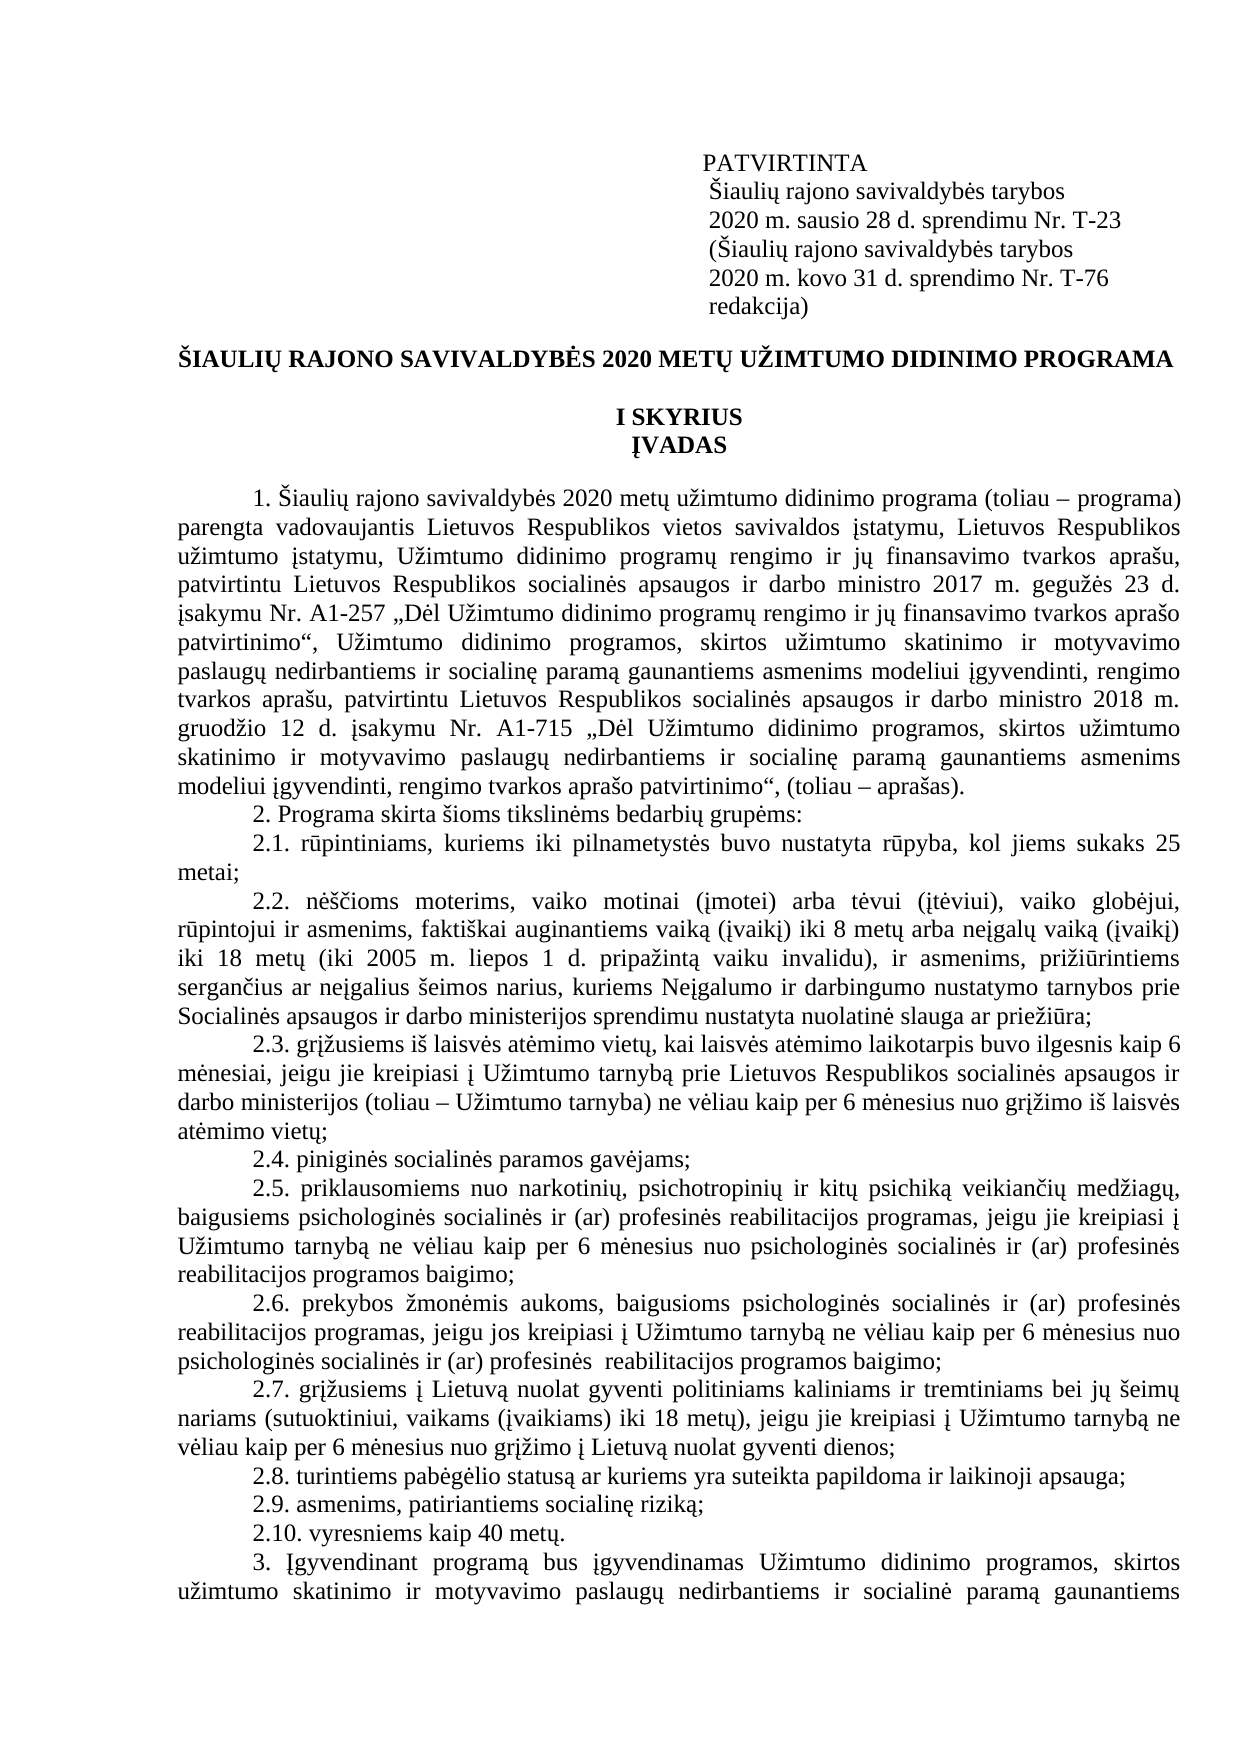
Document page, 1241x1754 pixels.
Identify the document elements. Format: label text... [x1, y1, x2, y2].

text redakcija) [709, 291, 1181, 320]
text 2.1. rūpintiniams, kuriems iki pilnametystės buvo nustatyta rūpyba, kol jiems sukaks 25 metai; [177, 828, 1181, 886]
text 2.4. piniginės socialinės paramos gavėjams; [177, 1144, 1181, 1173]
text 1. Šiaulių rajono savivaldybės 2020 metų užimtumo didinimo programa (toliau – programa) parengta vadovaujantis Lietuvos Respublikos vietos savivaldos įstatymu, Lietuvos Respublikos užimtumo įstatymu, Užimtumo didinimo programų rengimo ir jų finansavimo tvarkos aprašu, patvirtintu Lietuvos Respublikos socialinės apsaugos ir darbo ministro 2017 m. gegužės 23 d. įsakymu Nr. A1-257 „Dėl Užimtumo didinimo programų rengimo ir jų finansavimo tvarkos aprašo patvirtinimo“, Užimtumo didinimo programos, skirtos užimtumo skatinimo ir motyvavimo paslaugų nedirbantiems ir socialinę paramą gaunantiems asmenims modeliui įgyvendinti, rengimo tvarkos aprašu, patvirtintu Lietuvos Respublikos socialinės apsaugos ir darbo ministro 2018 m. gruodžio 12 d. įsakymu Nr. A1-715 „Dėl Užimtumo didinimo programos, skirtos užimtumo skatinimo ir motyvavimo paslaugų nedirbantiems ir socialinę paramą gaunantiems asmenims modeliui įgyvendinti, rengimo tvarkos aprašo patvirtinimo“, (toliau – aprašas). [177, 483, 1181, 799]
text 2020 m. sausio 28 d. sprendimu Nr. T-23 [709, 205, 1181, 234]
text 2.9. asmenims, patiriantiems socialinę riziką; [177, 1489, 1181, 1518]
text 2.3. grįžusiems iš laisvės atėmimo vietų, kai laisvės atėmimo laikotarpis buvo ilgesnis kaip 6 mėnesiai, jeigu jie kreipiasi į Užimtumo tarnybą prie Lietuvos Respublikos socialinės apsaugos ir darbo ministerijos (toliau – Užimtumo tarnyba) ne vėliau kaip per 6 mėnesius nuo grįžimo iš laisvės atėmimo vietų; [177, 1029, 1181, 1144]
text 3. Įgyvendinant programą bus įgyvendinamas Užimtumo didinimo programos, skirtos užimtumo skatinimo ir motyvavimo paslaugų nedirbantiems ir socialinė paramą gaunantiems [177, 1547, 1181, 1604]
text 2020 m. kovo 31 d. sprendimo Nr. T-76 [709, 263, 1181, 291]
text 2.2. nėščioms moterims, vaiko motinai (įmotei) arba tėvui (įtėviui), vaiko globėjui, rūpintojui ir asmenims, faktiškai auginantiems vaiką (įvaikį) iki 8 metų arba neįgalų vaiką (įvaikį) iki 18 metų (iki 2005 m. liepos 1 d. pripažintą vaiku invalidu), ir asmenims, prižiūrintiems sergančius ar neįgalius šeimos narius, kuriems Neįgalumo ir darbingumo nustatymo tarnybos prie Socialinės apsaugos ir darbo ministerijos sprendimu nustatyta nuolatinė slauga ar priežiūra; [177, 886, 1181, 1029]
text 2.10. vyresniems kaip 40 metų. [177, 1518, 1181, 1547]
text 2. Programa skirta šioms tikslinėms bedarbių grupėms: [177, 799, 1181, 828]
text I SKYRIUS [177, 402, 1181, 430]
text ŠIAULIŲ RAJONO SAVIVALDYBĖS 2020 METŲ UŽIMTUMO DIDINIMO PROGRAMA [177, 344, 1181, 373]
text 2.5. priklausomiems nuo narkotinių, psichotropinių ir kitų psichiką veikiančių medžiagų, baigusiems psichologinės socialinės ir (ar) profesinės reabilitacijos programas, jeigu jie kreipiasi į Užimtumo tarnybą ne vėliau kaip per 6 mėnesius nuo psichologinės socialinės ir (ar) profesinės reabilitacijos programos baigimo; [177, 1173, 1181, 1288]
text Šiaulių rajono savivaldybės tarybos [709, 176, 1181, 205]
text 2.8. turintiems pabėgėlio statusą ar kuriems yra suteikta papildoma ir laikinoji apsauga; [177, 1461, 1181, 1489]
text (Šiaulių rajono savivaldybės tarybos [709, 234, 1181, 263]
text 2.6. prekybos žmonėmis aukoms, baigusioms psichologinės socialinės ir (ar) profesinės reabilitacijos programas, jeigu jos kreipiasi į Užimtumo tarnybą ne vėliau kaip per 6 mėnesius nuo psichologinės socialinės ir (ar) profesinės reabilitacijos programos baigimo; [177, 1288, 1181, 1374]
text 2.7. grįžusiems į Lietuvą nuolat gyventi politiniams kaliniams ir tremtiniams bei jų šeimų nariams (sutuoktiniui, vaikams (įvaikiams) iki 18 metų), jeigu jie kreipiasi į Užimtumo tarnybą ne vėliau kaip per 6 mėnesius nuo grįžimo į Lietuvą nuolat gyventi dienos; [177, 1374, 1181, 1461]
text ĮVADAS [177, 430, 1181, 459]
text PATVIRTINTA [627, 148, 1181, 176]
